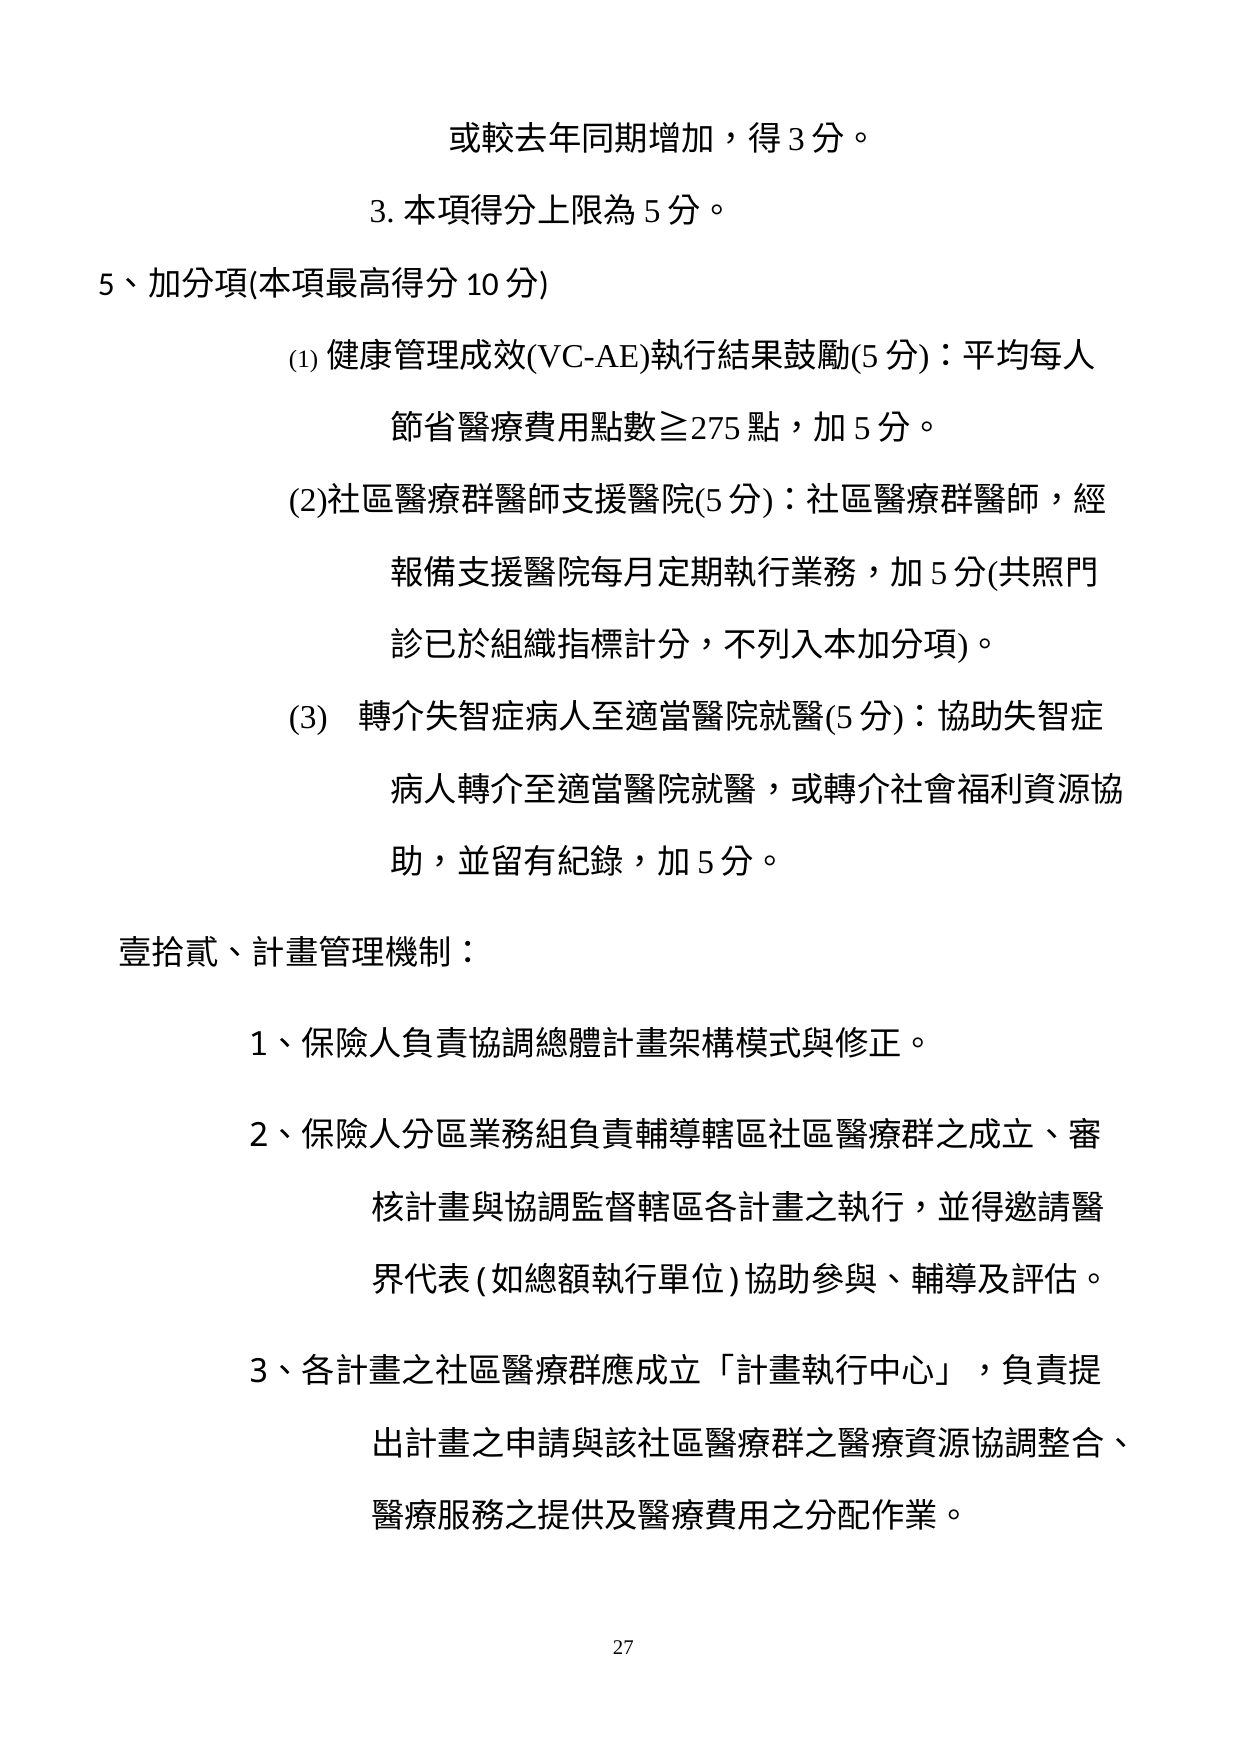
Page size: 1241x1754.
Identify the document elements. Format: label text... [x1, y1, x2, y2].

list 保險人負責協調總體計畫架構模式與修正。 [248, 1017, 1128, 1065]
list 社區醫療群醫師支援醫院(5分)：社區醫療群醫師，經報備支援醫院每月定期執行業務，加5分(共照門診已於組織指標計分，不列入本加分項)。 [289, 473, 1128, 666]
list 醫療群內診所「門診病人健保雲端藥歷系統查詢率」<當年全部西醫基層診所查詢率70百分位，但≧當年全部西醫基層診所查詢率60百分位，或較去年同期增加，得3分。 [369, 112, 1128, 160]
list 保險人分區業務組負責輔導轄區社區醫療群之成立、審核計畫與協調監督轄區各計畫之執行，並得邀請醫界代表(如總額執行單位)協助參與、輔導及評估。 [248, 1108, 1128, 1301]
list 轉介失智症病人至適當醫院就醫(5分)：協助失智症病人轉介至適當醫院就醫，或轉介社會福利資源協助，並留有紀錄，加5分。 [289, 690, 1128, 883]
list 健康管理成效(VC-AE)執行結果鼓勵(5分)：平均每人節省醫療費用點數≧275點，加5分。 [289, 329, 1128, 449]
list 加分項(本項最高得分10分) [98, 256, 1128, 304]
list 各計畫之社區醫療群應成立「計畫執行中心」，負責提出計畫之申請與該社區醫療群之醫療資源協調整合、醫療服務之提供及醫療費用之分配作業。 [248, 1344, 1128, 1537]
list 計畫管理機制： [118, 926, 1128, 974]
list 本項得分上限為5分。 [369, 184, 1128, 232]
